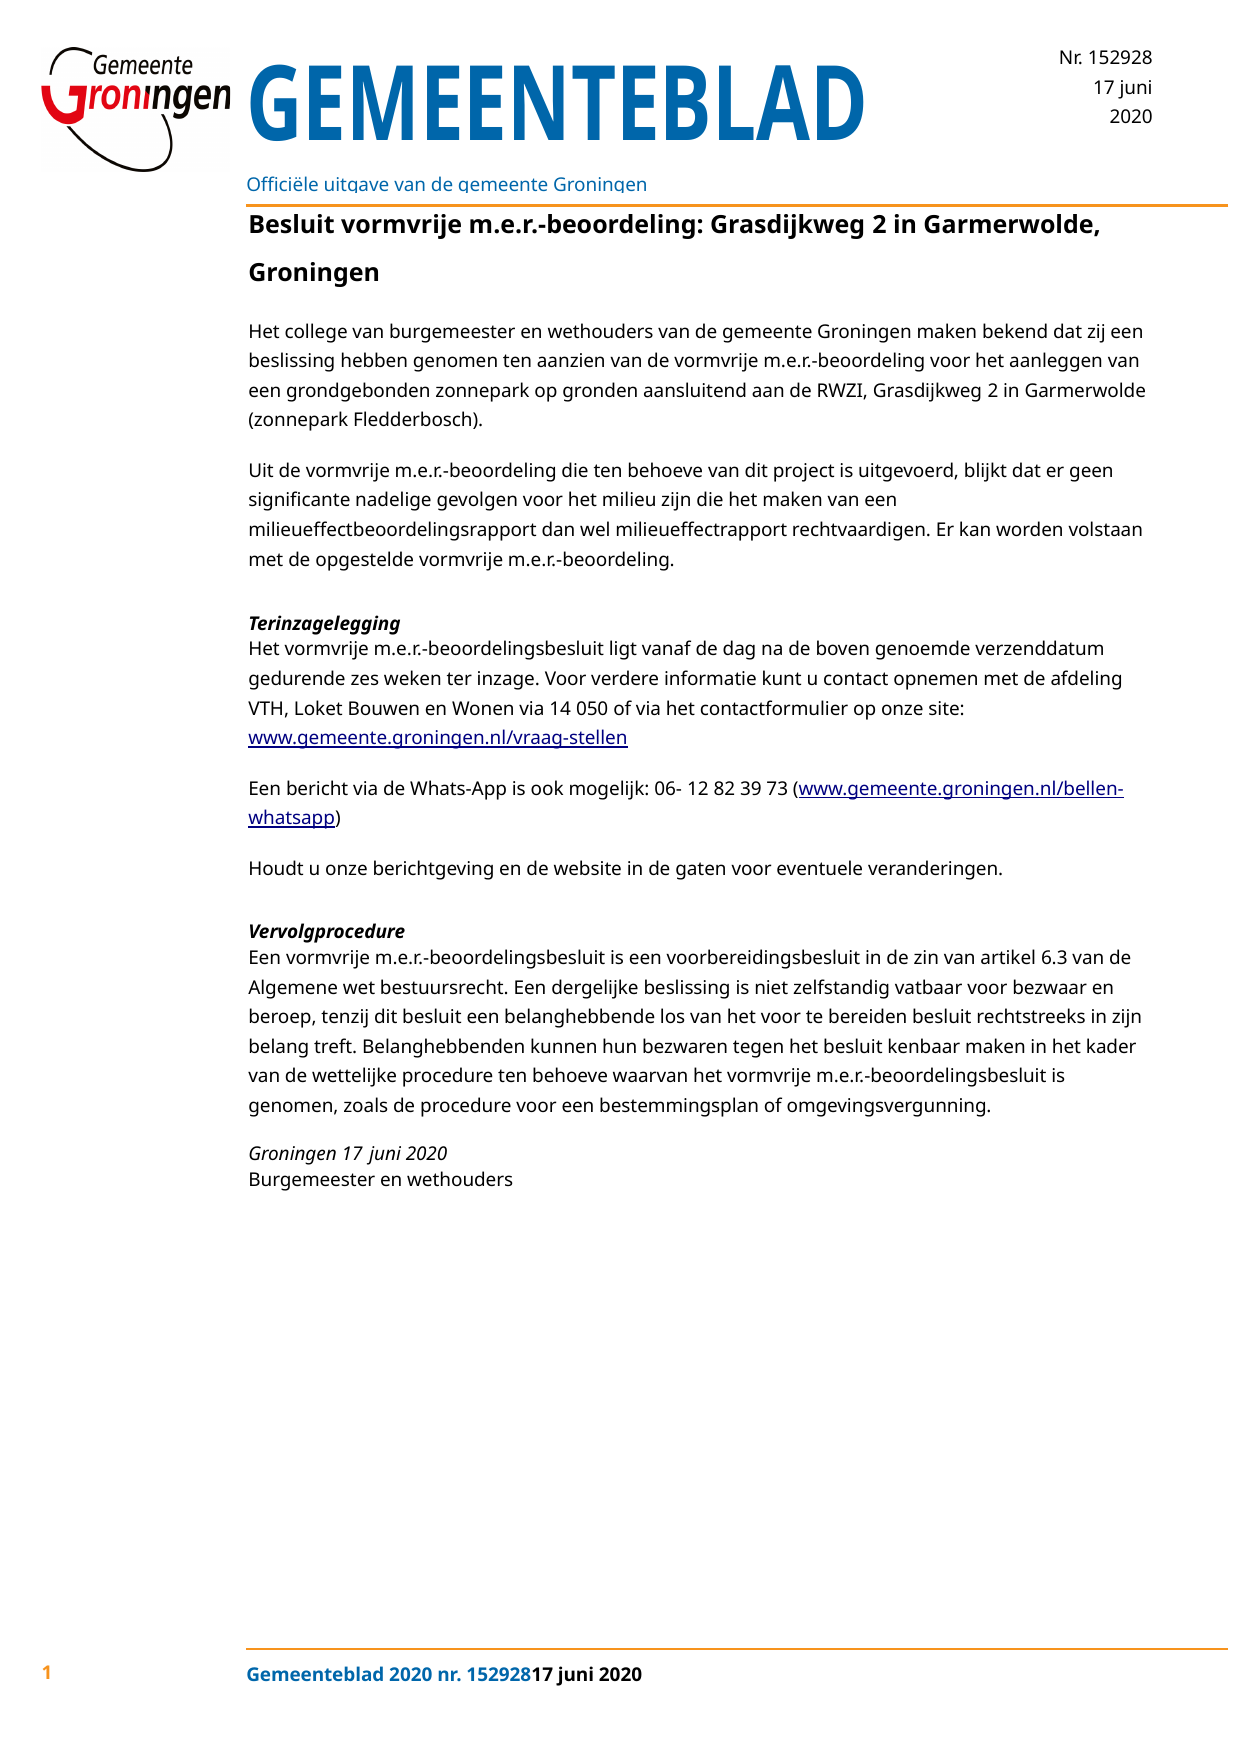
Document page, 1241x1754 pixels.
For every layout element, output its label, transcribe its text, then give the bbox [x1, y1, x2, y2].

text Een bericht via de Whats-App is ook mogelijk: 06- 12 82 39 73 (www.gemeente.groningen.nl/bellen-whatsapp) [248, 775, 1152, 830]
text Terinzagelegging [248, 610, 1152, 636]
text Houdt u onze berichtgeving en de website in de gaten voor eventuele veranderingen. [248, 855, 1152, 880]
text Het vormvrije m.e.r.-beoordelingsbesluit ligt vanaf de dag na de boven genoemde verzenddatum gedurende zes weken ter inzage. Voor verdere informatie kunt u contact opnemen met de afdeling VTH, Loket Bouwen en Wonen via 14 050 of via het contactformulier op onze site: www.gemeente.groningen.nl/vraag-stellen [248, 636, 1152, 750]
text Besluit vormvrije m.e.r.-beoordeling: Grasdijkweg 2 in Garmerwolde, Groningen [248, 207, 1152, 288]
text Groningen 17 juni 2020 [248, 1140, 1152, 1166]
text Vervolgprocedure [248, 919, 1152, 944]
text Een vormvrije m.e.r.-beoordelingsbesluit is een voorbereidingsbesluit in de zin van artikel 6.3 van de Algemene wet bestuursrecht. Een dergelijke beslissing is niet zelfstandig vatbaar voor bezwaar en beroep, tenzij dit besluit een belanghebbende los van het voor te bereiden besluit rechtstreeks in zijn belang treft. Belanghebbenden kunnen hun bezwaren tegen het besluit kenbaar maken in het kader van de wettelijke procedure ten behoeve waarvan het vormvrije m.e.r.-beoordelingsbesluit is genomen, zoals de procedure voor een bestemmingsplan of omgevingsvergunning. [248, 944, 1152, 1118]
picture [41, 47, 231, 172]
text Het college van burgemeester en wethouders van de gemeente Groningen maken bekend dat zij een beslissing hebben genomen ten aanzien van de vormvrije m.e.r.-beoordeling voor het aanleggen van een grondgebonden zonnepark op gronden aansluitend aan de RWZI, Grasdijkweg 2 in Garmerwolde (zonnepark Fledderbosch). [248, 318, 1152, 432]
text Burgemeester en wethouders [248, 1166, 1152, 1192]
text Uit de vormvrije m.e.r.-beoordeling die ten behoeve van dit project is uitgevoerd, blijkt dat er geen significante nadelige gevolgen voor het milieu zijn die het maken van een milieueffectbeoordelingsrapport dan wel milieueffectrapport rechtvaardigen. Er kan worden volstaan met de opgestelde vormvrije m.e.r.-beoordeling. [248, 457, 1152, 572]
